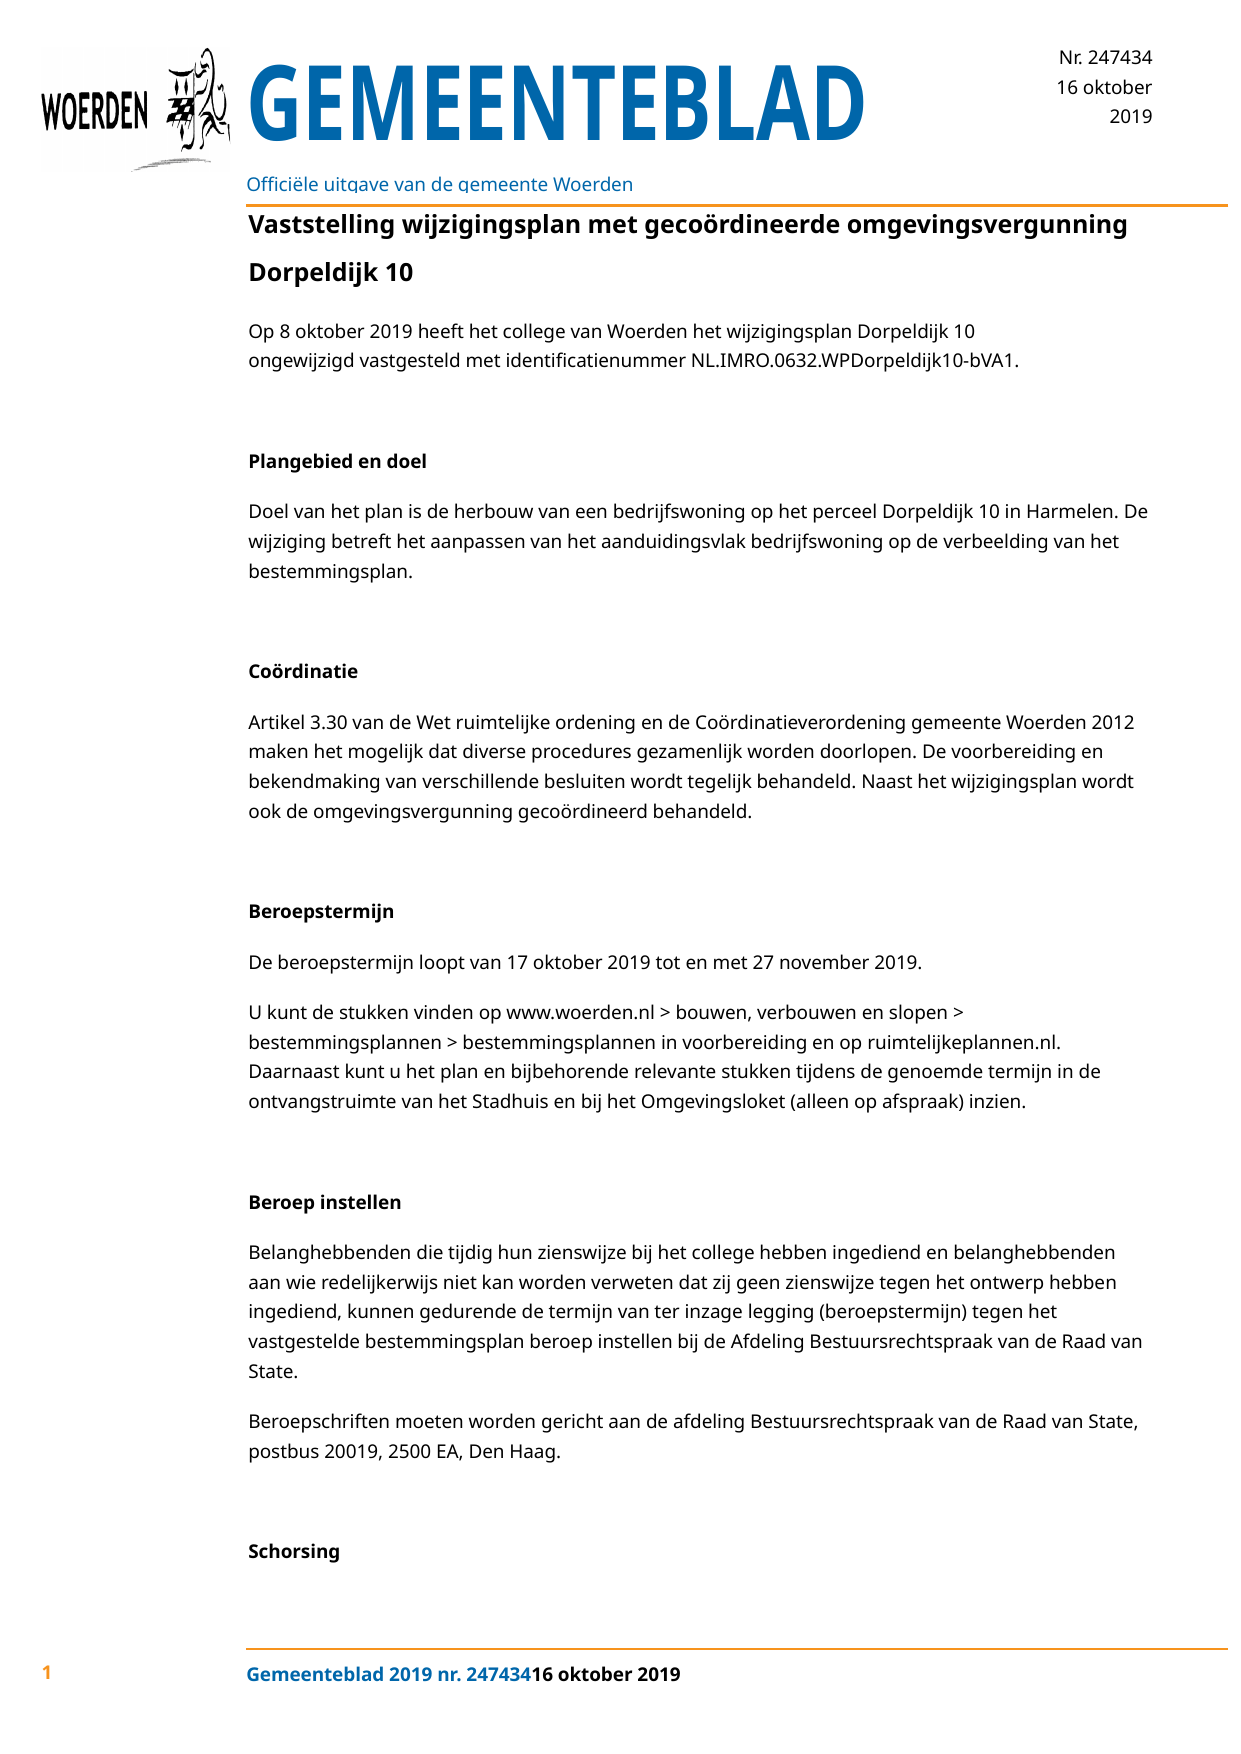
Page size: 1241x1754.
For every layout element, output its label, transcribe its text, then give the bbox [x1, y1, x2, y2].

text Artikel 3.30 van de Wet ruimtelijke ordening en de Coördinatieverordening gemeente Woerden 2012 maken het mogelijk dat diverse procedures gezamenlijk worden doorlopen. De voorbereiding en bekendmaking van verschillende besluiten wordt tegelijk behandeld. Naast het wijzigingsplan wordt ook de omgevingsvergunning gecoördineerd behandeld. [248, 709, 1152, 824]
text Op 8 oktober 2019 heeft het college van Woerden het wijzigingsplan Dorpeldijk 10 ongewijzigd vastgesteld met identificatienummer NL.IMRO.0632.WPDorpeldijk10-bVA1. [248, 318, 1152, 373]
text Beroepstermijn [248, 899, 1152, 924]
text De beroepstermijn loopt van 17 oktober 2019 tot en met 27 november 2019. [248, 949, 1152, 975]
text Belanghebbenden die tijdig hun zienswijze bij het college hebben ingediend en belanghebbenden aan wie redelijkerwijs niet kan worden verweten dat zij geen zienswijze tegen het ontwerp hebben ingediend, kunnen gedurende de termijn van ter inzage legging (beroepstermijn) tegen het vastgestelde bestemmingsplan beroep instellen bij de Afdeling Bestuursrechtspraak van de Raad van State. [248, 1239, 1152, 1384]
text Vaststelling wijzigingsplan met gecoördineerde omgevingsvergunning Dorpeldijk 10 [248, 207, 1152, 288]
text Doel van het plan is de herbouw van een bedrijfswoning op het perceel Dorpeldijk 10 in Harmelen. De wijziging betreft het aanpassen van het aanduidingsvlak bedrijfswoning op de verbeelding van het bestemmingsplan. [248, 499, 1152, 584]
text Plangebied en doel [248, 448, 1152, 474]
text U kunt de stukken vinden op www.woerden.nl > bouwen, verbouwen en slopen > bestemmingsplannen > bestemmingsplannen in voorbereiding en op ruimtelijkeplannen.nl. Daarnaast kunt u het plan en bijbehorende relevante stukken tijdens de genoemde termijn in de ontvangstruimte van het Stadhuis en bij het Omgevingsloket (alleen op afspraak) inzien. [248, 999, 1152, 1114]
text Coördinatie [248, 659, 1152, 684]
text Beroep instellen [248, 1189, 1152, 1215]
text Schorsing [248, 1539, 1152, 1564]
picture [41, 47, 231, 172]
text Beroepschriften moeten worden gericht aan de afdeling Bestuursrechtspraak van de Raad van State, postbus 20019, 2500 EA, Den Haag. [248, 1408, 1152, 1464]
